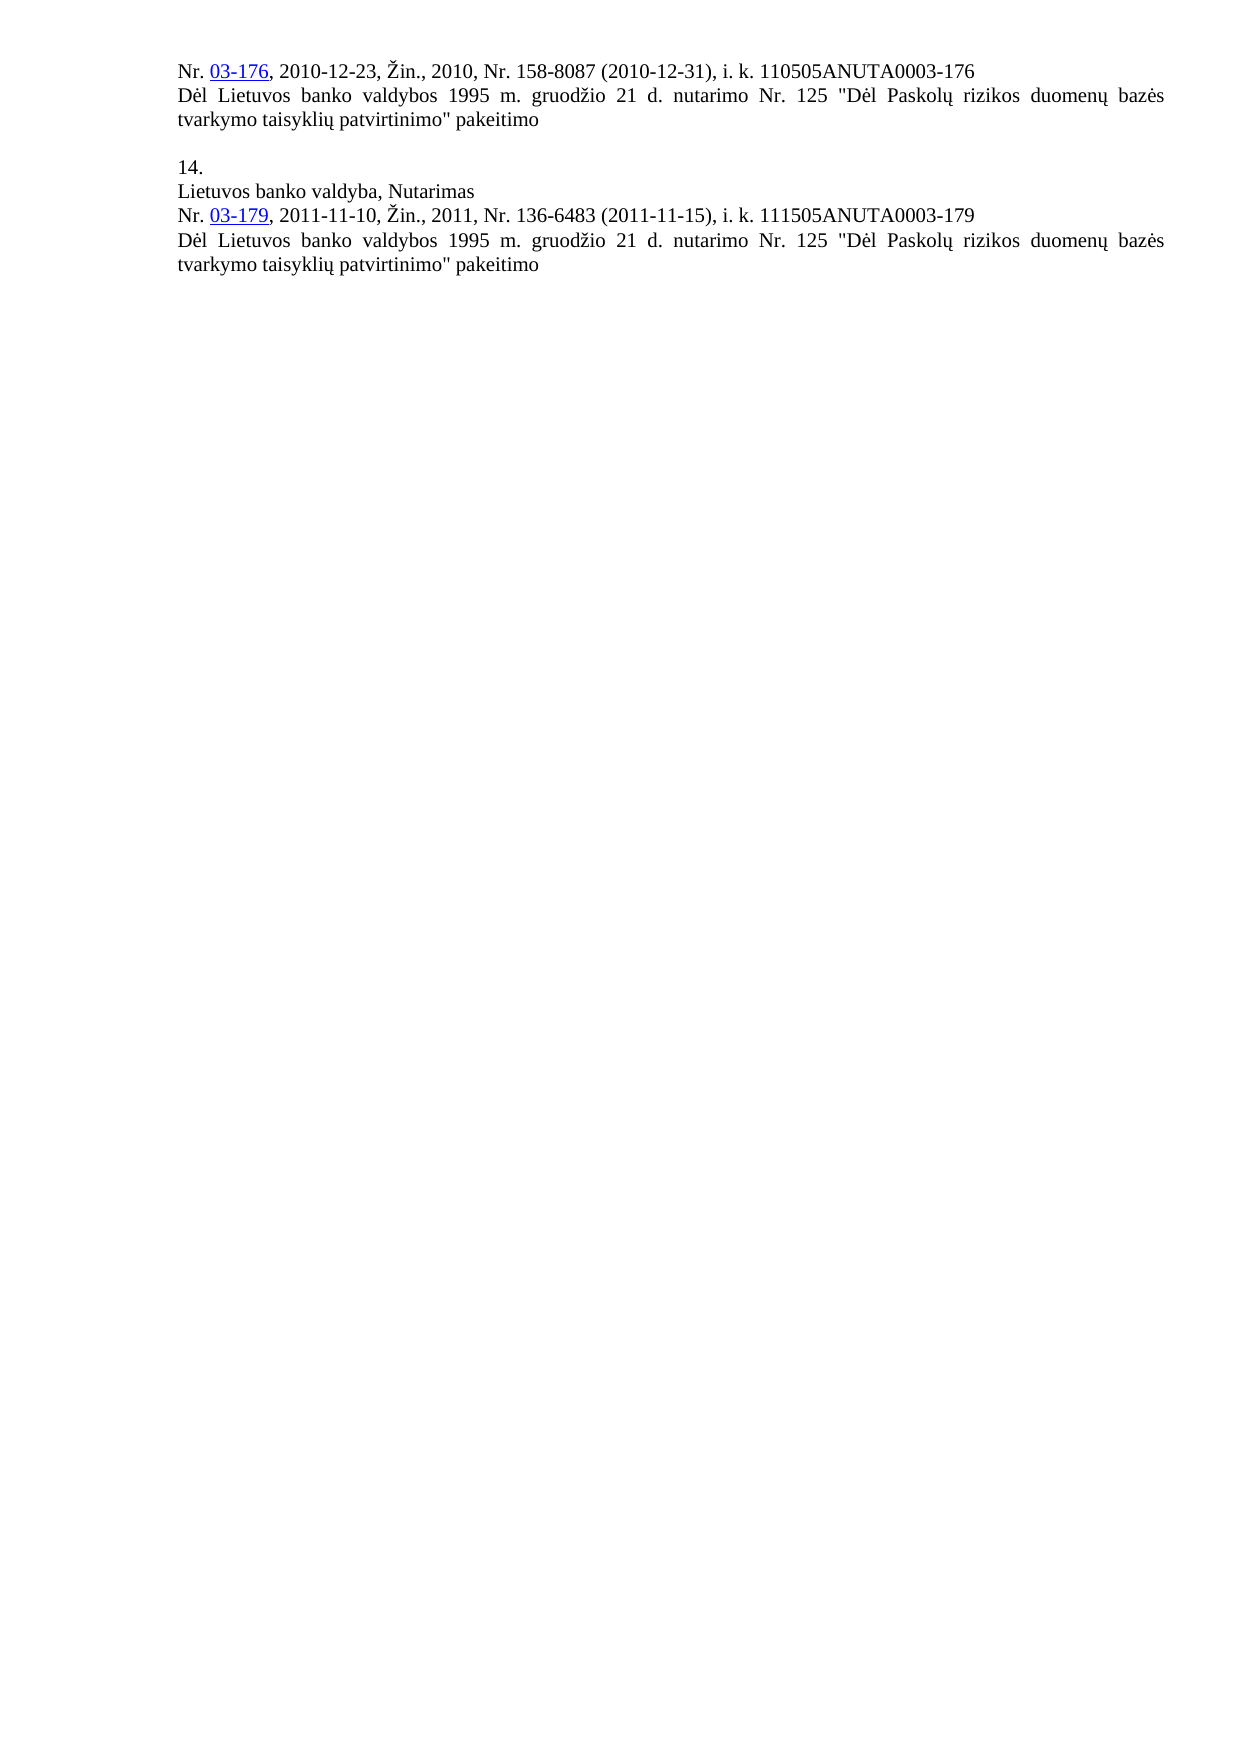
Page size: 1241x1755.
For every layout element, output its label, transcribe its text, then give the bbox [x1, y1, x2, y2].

text Nr. 03-176, 2010-12-23, Žin., 2010, Nr. 158-8087 (2010-12-31), i. k. 110505ANUTA0003-176 [177, 59, 1166, 83]
text Dėl Lietuvos banko valdybos 1995 m. gruodžio 21 d. nutarimo Nr. 125 "Dėl Paskolų rizikos duomenų bazės tvarkymo taisyklių patvirtinimo" pakeitimo [177, 83, 1166, 131]
text Nr. 03-179, 2011-11-10, Žin., 2011, Nr. 136-6483 (2011-11-15), i. k. 111505ANUTA0003-179 [177, 203, 1166, 227]
text 14. [177, 155, 1166, 179]
text Lietuvos banko valdyba, Nutarimas [177, 179, 1166, 203]
text Dėl Lietuvos banko valdybos 1995 m. gruodžio 21 d. nutarimo Nr. 125 "Dėl Paskolų rizikos duomenų bazės tvarkymo taisyklių patvirtinimo" pakeitimo [177, 227, 1166, 276]
